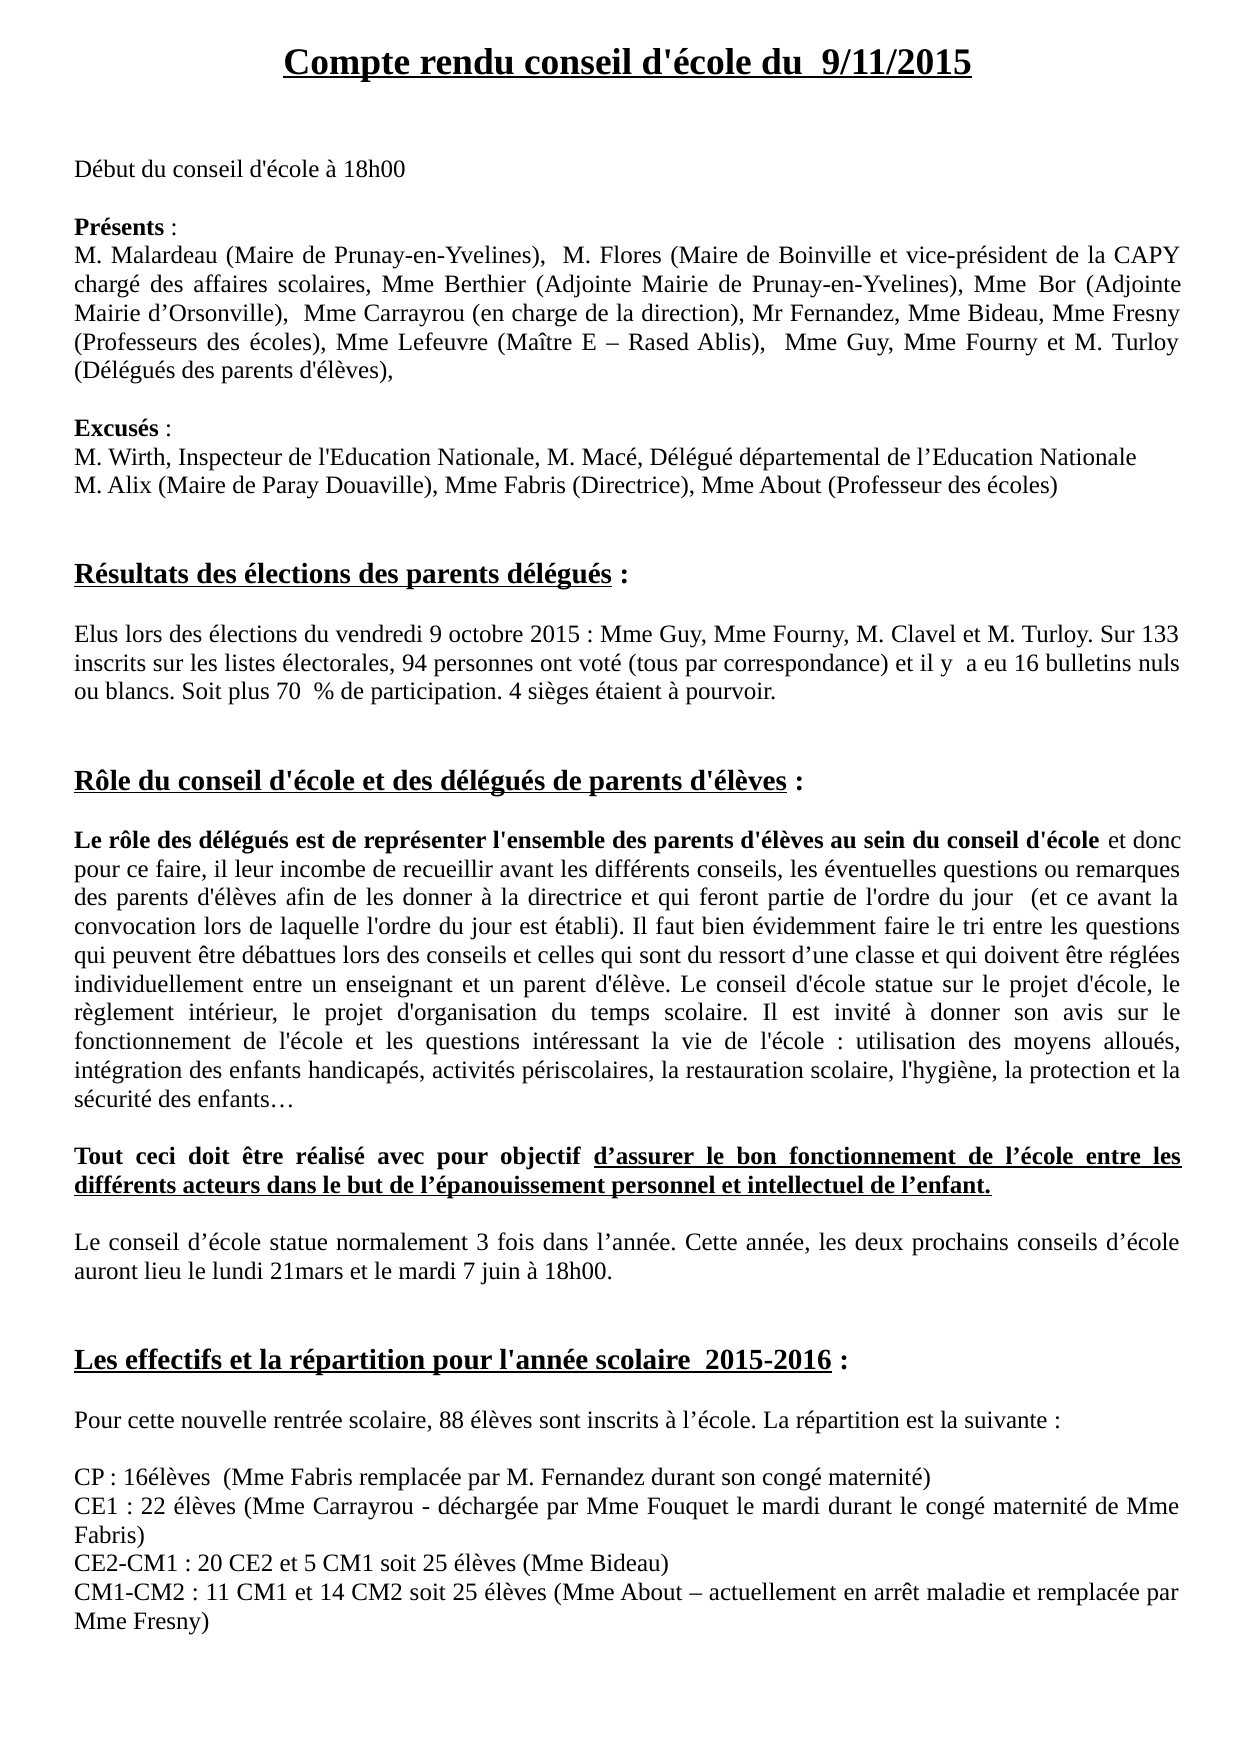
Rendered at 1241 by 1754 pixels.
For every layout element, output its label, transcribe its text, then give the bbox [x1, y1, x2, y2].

text Début du conseil d'école à 18h00 [74, 154, 1181, 183]
text CM1-CM2 : 11 CM1 et 14 CM2 soit 25 élèves (Mme About – actuellement en arrêt maladie et remplacée par Mme Fresny) [74, 1577, 1181, 1635]
text Elus lors des élections du vendredi 9 octobre 2015 : Mme Guy, Mme Fourny, M. Clavel et M. Turloy. Sur 133 inscrits sur les listes électorales, 94 personnes ont voté (tous par correspondance) et il y a eu 16 bulletins nuls ou blancs. Soit plus 70 % de participation. 4 sièges étaient à pourvoir. [74, 619, 1181, 705]
text Compte rendu conseil d'école du 9/11/2015 [74, 39, 1181, 82]
text M. Alix (Maire de Paray Douaville), Mme Fabris (Directrice), Mme About (Professeur des écoles) [74, 470, 1181, 499]
text CP : 16élèves (Mme Fabris remplacée par M. Fernandez durant son congé maternité) [74, 1462, 1181, 1491]
text Tout ceci doit être réalisé avec pour objectif d’assurer le bon fonctionnement de l’école entre les différents acteurs dans le but de l’épanouissement personnel et intellectuel de l’enfant. [74, 1141, 1181, 1199]
text M. Malardeau (Maire de Prunay-en-Yvelines), M. Flores (Maire de Boinville et vice-président de la CAPY chargé des affaires scolaires, Mme Berthier (Adjointe Mairie de Prunay-en-Yvelines), Mme Bor (Adjointe Mairie d’Orsonville), Mme Carrayrou (en charge de la direction), Mr Fernandez, Mme Bideau, Mme Fresny (Professeurs des écoles), Mme Lefeuvre (Maître E – Rased Ablis), Mme Guy, Mme Fourny et M. Turloy (Délégués des parents d'élèves), [74, 240, 1181, 384]
text Rôle du conseil d'école et des délégués de parents d'élèves : [74, 763, 1181, 796]
text M. Wirth, Inspecteur de l'Education Nationale, M. Macé, Délégué départemental de l’Education Nationale [74, 442, 1181, 470]
text Le rôle des délégués est de représenter l'ensemble des parents d'élèves au sein du conseil d'école et donc pour ce faire, il leur incombe de recueillir avant les différents conseils, les éventuelles questions ou remarques des parents d'élèves afin de les donner à la directrice et qui feront partie de l'ordre du jour (et ce avant la convocation lors de laquelle l'ordre du jour est établi). Il faut bien évidemment faire le tri entre les questions qui peuvent être débattues lors des conseils et celles qui sont du ressort d’une classe et qui doivent être réglées individuellement entre un enseignant et un parent d'élève. Le conseil d'école statue sur le projet d'école, le règlement intérieur, le projet d'organisation du temps scolaire. Il est invité à donner son avis sur le fonctionnement de l'école et les questions intéressant la vie de l'école : utilisation des moyens alloués, intégration des enfants handicapés, activités périscolaires, la restauration scolaire, l'hygiène, la protection et la sécurité des enfants… [74, 825, 1181, 1112]
text Le conseil d’école statue normalement 3 fois dans l’année. Cette année, les deux prochains conseils d’école auront lieu le lundi 21mars et le mardi 7 juin à 18h00. [74, 1227, 1181, 1285]
text Les effectifs et la répartition pour l'année scolaire 2015-2016 : [74, 1342, 1181, 1376]
text Pour cette nouvelle rentrée scolaire, 88 élèves sont inscrits à l’école. La répartition est la suivante : [74, 1405, 1181, 1433]
text Résultats des élections des parents délégués : [74, 557, 1181, 590]
text Présents : [74, 212, 1181, 240]
text Excusés : [74, 413, 1181, 442]
text CE2-CM1 : 20 CE2 et 5 CM1 soit 25 élèves (Mme Bideau) [74, 1548, 1181, 1577]
text CE1 : 22 élèves (Mme Carrayrou - déchargée par Mme Fouquet le mardi durant le congé maternité de Mme Fabris) [74, 1491, 1181, 1548]
